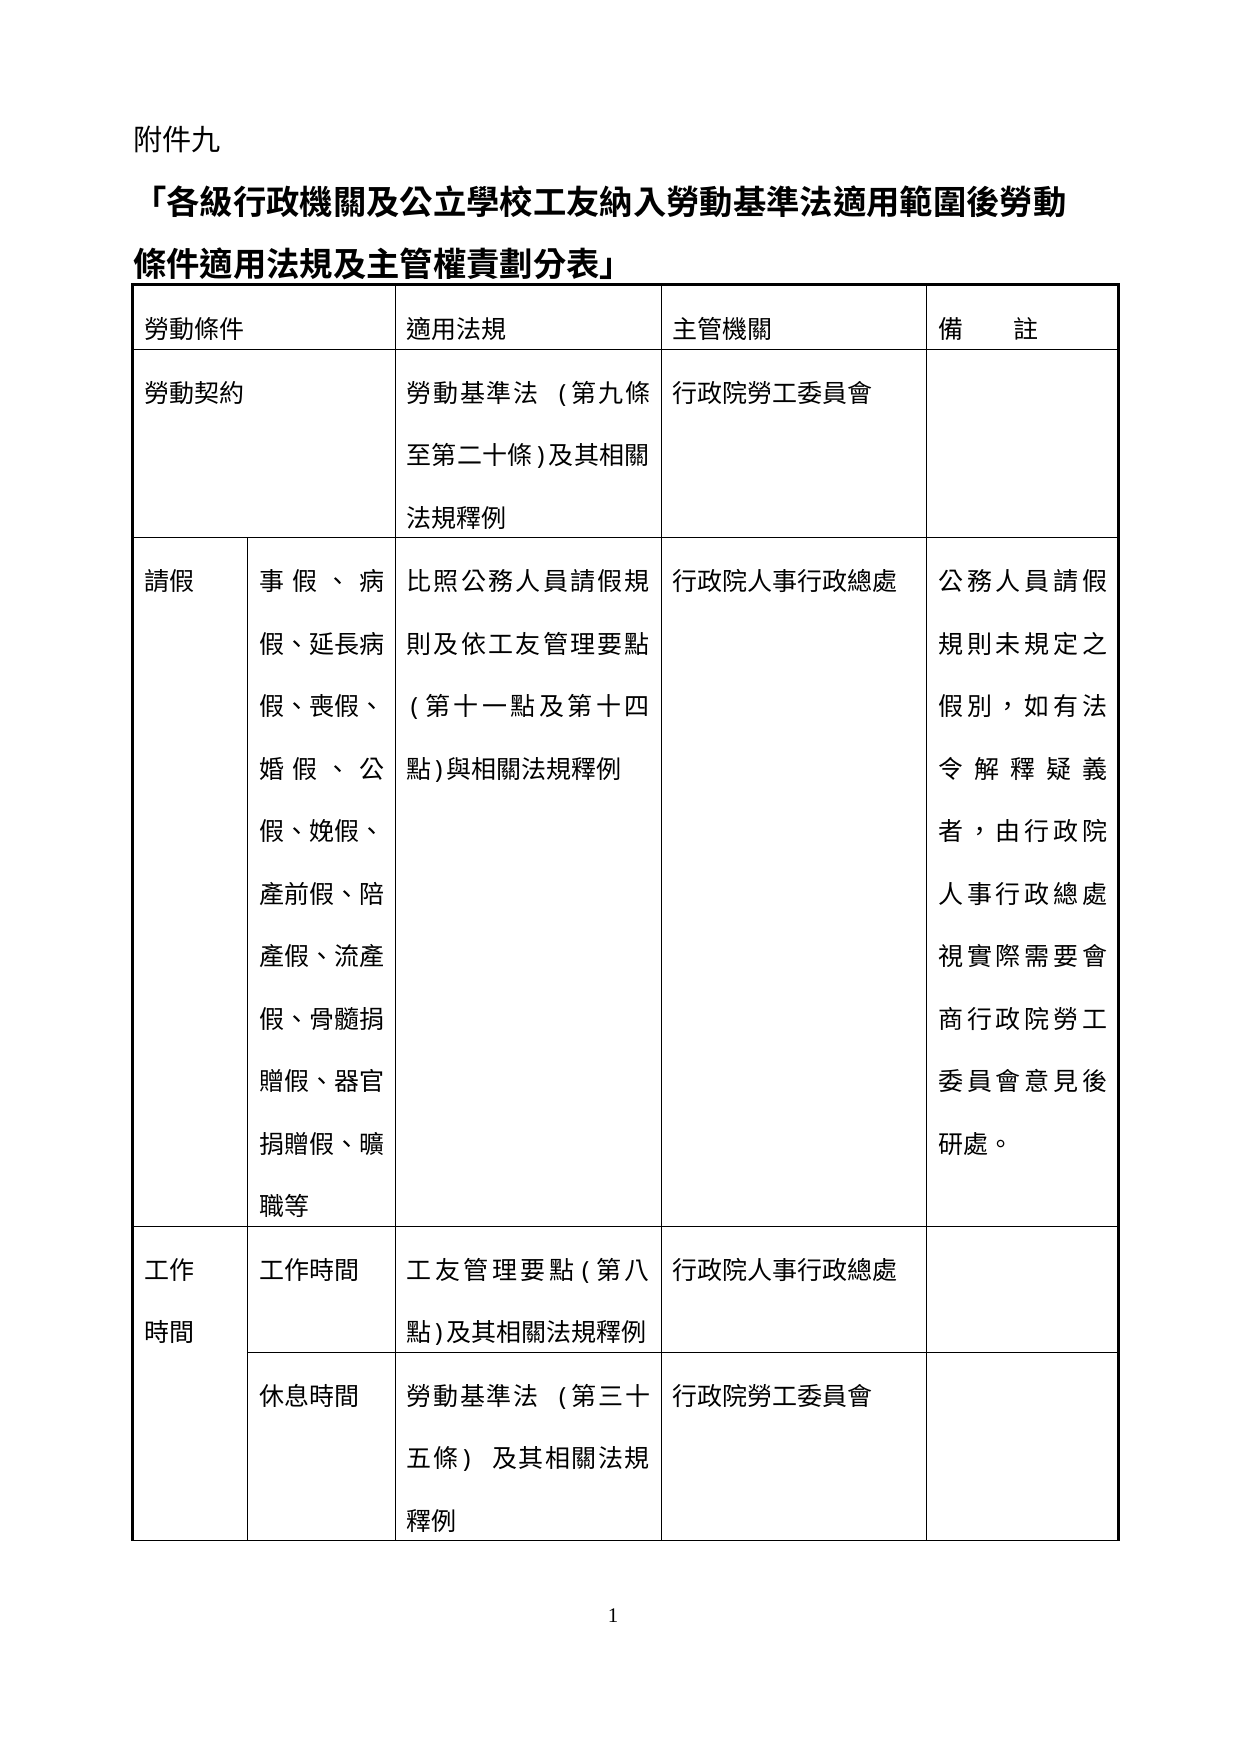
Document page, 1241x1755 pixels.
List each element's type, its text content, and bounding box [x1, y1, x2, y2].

table_header 適用法規 [396, 286, 661, 349]
table_cell 行政院人事行政總處 [662, 538, 926, 1226]
table_cell 請假 [134, 538, 247, 1226]
text 「各級行政機關及公立學校工友納入勞動基準法適用範圍後勞動條件適用法規及主管權責劃分表」 [133, 158, 1093, 283]
table_cell 行政院勞工委員會 [662, 1353, 926, 1540]
table_cell 勞動基準法 (第三十五條) 及其相關法規釋例 [396, 1353, 661, 1540]
table_cell 行政院勞工委員會 [662, 350, 926, 537]
table_cell 勞動基準法 (第九條至第二十條)及其相關法規釋例 [396, 350, 661, 537]
table_cell 事假、病假、延長病假、喪假、婚假、公假、娩假、產前假、陪產假、流產假、骨髓捐贈假、器官捐贈假、曠職等 [248, 538, 395, 1226]
table_header 勞動條件 [134, 286, 395, 349]
table_cell 公務人員請假規則未規定之假別，如有法令解釋疑義者，由行政院人事行政總處視實際需要會商行政院勞工委員會意見後研處。 [927, 538, 1117, 1226]
table_header 主管機關 [662, 286, 926, 349]
table_header 備 註 [927, 286, 1117, 349]
table_cell 工作時間 [248, 1227, 395, 1352]
table_cell 工友管理要點(第八點)及其相關法規釋例 [396, 1227, 661, 1352]
table_cell 比照公務人員請假規則及依工友管理要點(第十一點及第十四點)與相關法規釋例 [396, 538, 661, 1226]
table_cell 勞動契約 [134, 350, 395, 537]
table_cell [927, 1227, 1117, 1352]
table_cell 行政院人事行政總處 [662, 1227, 926, 1352]
text 附件九 [133, 96, 1093, 158]
table_cell [927, 1353, 1117, 1540]
table_cell 工作 時間 [134, 1227, 247, 1540]
table_cell [927, 350, 1117, 537]
table_cell 休息時間 [248, 1353, 395, 1540]
